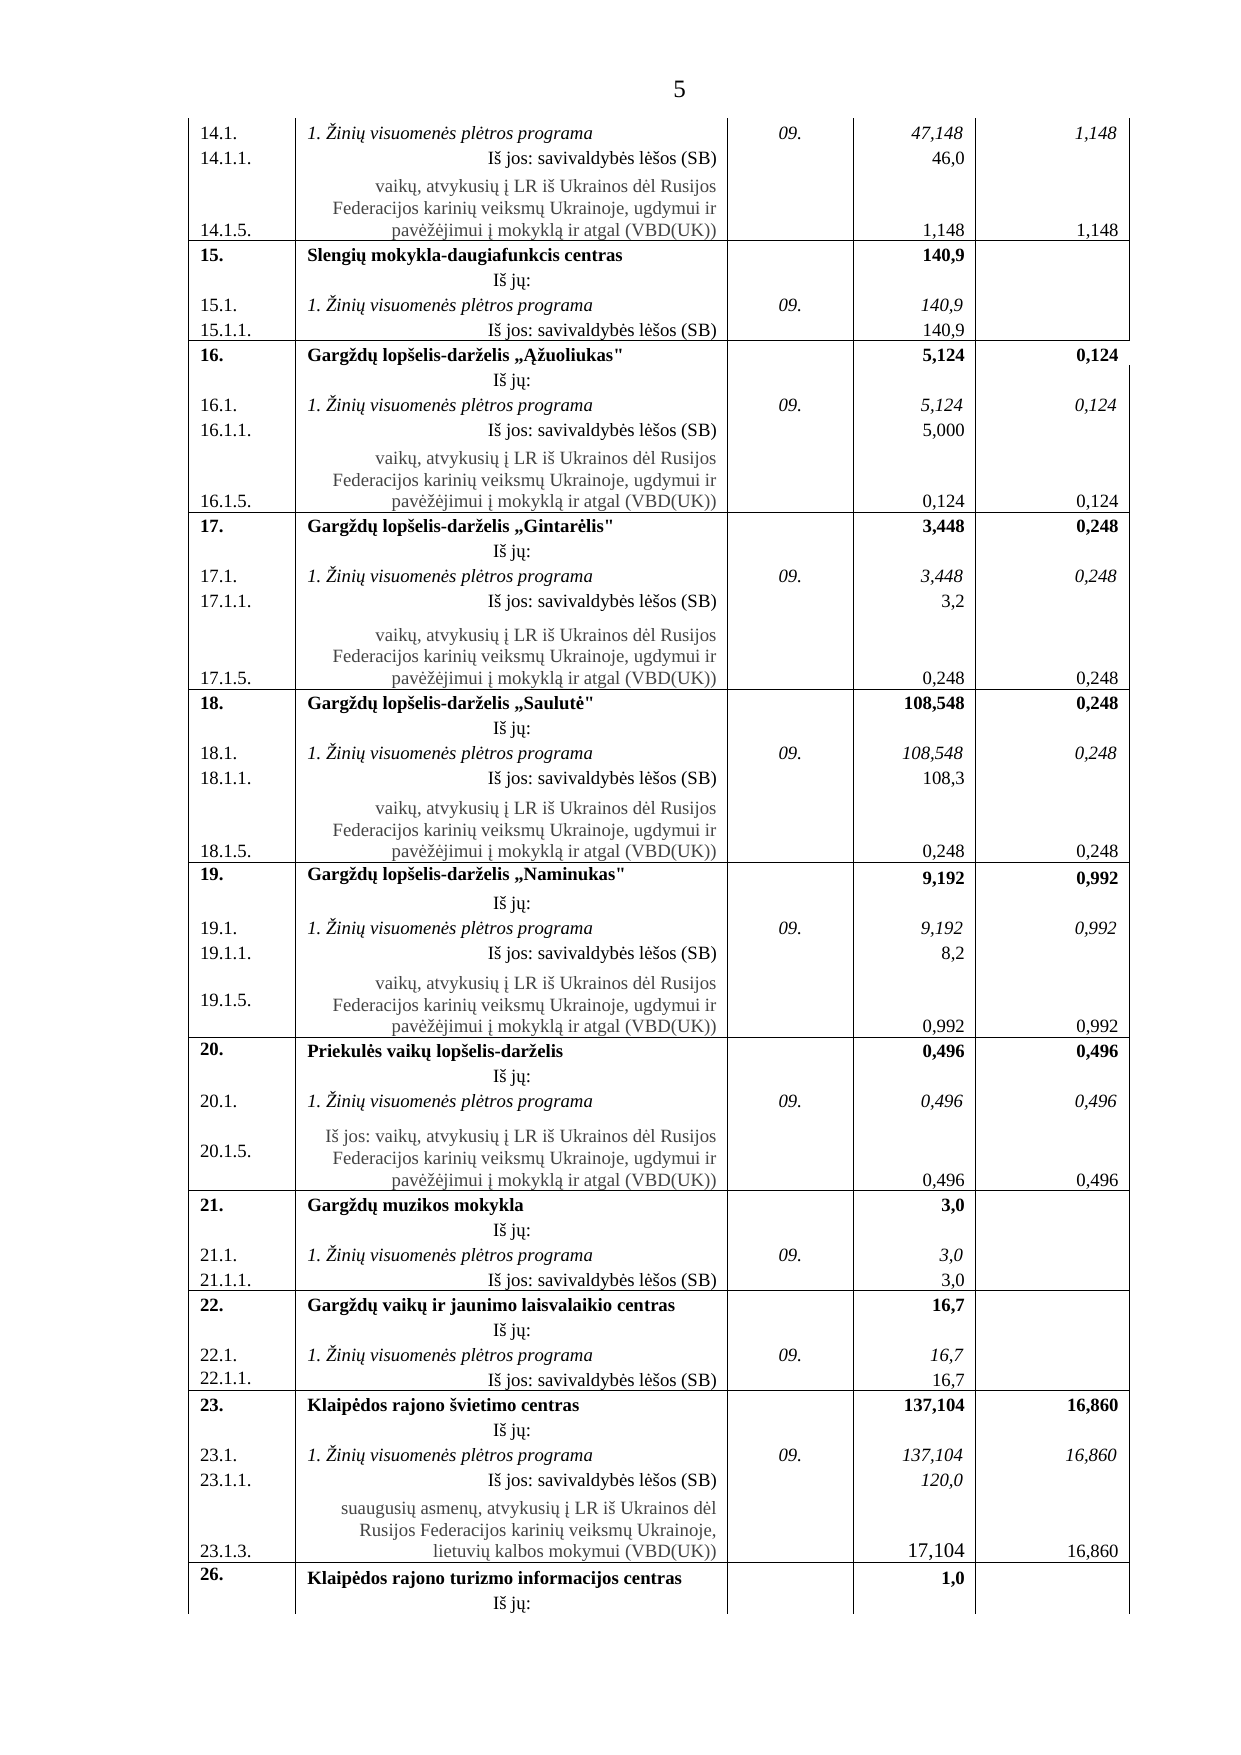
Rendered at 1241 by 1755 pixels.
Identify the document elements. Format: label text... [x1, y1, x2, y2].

table_cell 120,0 [854, 1465, 975, 1490]
table_cell [728, 1589, 853, 1613]
table_cell 16,860 [976, 1490, 1129, 1562]
table_cell [728, 1490, 853, 1562]
table_cell 1. Žinių visuomenės plėtros programa [296, 1340, 727, 1365]
table_cell 1,148 [854, 168, 975, 240]
table_cell [976, 1340, 1129, 1365]
table_cell 3,0 [854, 1240, 975, 1265]
table_cell [1130, 537, 1188, 562]
table_cell 09. [728, 118, 853, 143]
table_cell [854, 365, 975, 390]
table_cell [1130, 939, 1188, 963]
table_cell 22.1. [189, 1340, 295, 1365]
table_cell 0,496 [976, 1038, 1129, 1062]
table_cell [976, 714, 1129, 738]
table_cell [854, 714, 975, 738]
table_cell 23.1.3. [189, 1490, 295, 1562]
table_cell [189, 714, 295, 738]
table_cell [728, 1062, 853, 1087]
table_cell [728, 1465, 853, 1490]
table_cell [976, 1191, 1129, 1215]
table_cell Priekulės vaikų lopšelis-darželis [296, 1038, 727, 1062]
table_cell 0,248 [976, 513, 1129, 537]
table_cell 1. Žinių visuomenės plėtros programa [296, 914, 727, 938]
table_cell 18. [189, 690, 295, 713]
table_cell 9,192 [854, 863, 975, 888]
table_cell 0,992 [976, 914, 1129, 938]
table_cell [1130, 143, 1188, 168]
table_cell 19.1.1. [189, 939, 295, 963]
table_cell Iš jos: vaikų, atvykusių į LR iš Ukrainos dėl Rusijos Federacijos karinių veiksmų Ukrainoje, ugdymui ir pavėžėjimui į mokyklą ir atgal (VBD(UK)) [296, 1112, 727, 1190]
table_cell 09. [728, 290, 853, 315]
table_cell 1. Žinių visuomenės plėtros programa [296, 118, 727, 143]
table_cell [854, 537, 975, 562]
table_cell Iš jų: [296, 365, 727, 390]
table_cell [728, 889, 853, 913]
table_cell [189, 537, 295, 562]
table_cell 19.1.5. [189, 964, 295, 1037]
table_cell [1130, 789, 1188, 862]
table_cell 8,2 [854, 939, 975, 963]
table_cell 20.1. [189, 1087, 295, 1112]
table_cell 0,496 [976, 1087, 1129, 1112]
table_cell 18.1. [189, 739, 295, 763]
table_cell [1130, 1037, 1188, 1062]
table_cell 21. [189, 1191, 295, 1215]
table_cell 0,124 [976, 341, 1129, 365]
table_cell [1130, 1265, 1188, 1290]
table_cell [976, 1291, 1129, 1315]
table_cell [1130, 1490, 1188, 1562]
table_cell 1. Žinių visuomenės plėtros programa [296, 1240, 727, 1265]
table_cell Iš jų: [296, 1589, 727, 1613]
table_cell Iš jos: savivaldybės lėšos (SB) [296, 587, 727, 612]
table_cell [976, 1240, 1129, 1265]
table_cell 3,0 [854, 1191, 975, 1215]
table_cell 137,104 [854, 1391, 975, 1415]
table_cell 09. [728, 390, 853, 415]
table_cell [728, 1038, 853, 1062]
table_cell 0,248 [976, 562, 1129, 587]
table_cell [976, 241, 1129, 265]
table_cell 0,496 [854, 1038, 975, 1062]
table_cell 17.1. [189, 562, 295, 587]
table_cell 19.1. [189, 914, 295, 938]
table_cell [1130, 1240, 1188, 1265]
table_cell 3,448 [854, 562, 975, 587]
table_cell Slengių mokykla-daugiafunkcis centras [296, 241, 727, 265]
table_cell [976, 1215, 1129, 1240]
table_cell Iš jų: [296, 537, 727, 562]
table_cell 20.1.5. [189, 1112, 295, 1190]
table_cell 21.1. [189, 1240, 295, 1265]
table_cell [854, 1315, 975, 1340]
table_cell 16,860 [976, 1391, 1129, 1415]
table_cell 9,192 [854, 914, 975, 938]
table_cell [854, 1589, 975, 1613]
table_cell [1130, 365, 1188, 390]
table_cell [728, 365, 853, 390]
table_cell [189, 1315, 295, 1340]
table_cell Iš jos: savivaldybės lėšos (SB) [296, 1365, 727, 1390]
table_cell 16.1. [189, 390, 295, 415]
table_cell [1130, 415, 1188, 440]
table_cell [1130, 118, 1188, 143]
table_cell Iš jos: savivaldybės lėšos (SB) [296, 764, 727, 788]
table_cell [976, 315, 1129, 340]
table_cell Gargždų lopšelis-darželis „Naminukas" [296, 863, 727, 888]
table_cell [1130, 1562, 1188, 1588]
table_cell 1. Žinių visuomenės plėtros programa [296, 1087, 727, 1112]
table_cell 18.1.1. [189, 764, 295, 788]
table_cell 1. Žinių visuomenės plėtros programa [296, 1440, 727, 1465]
table_cell [728, 789, 853, 862]
table_cell 46,0 [854, 143, 975, 168]
table_cell [728, 1215, 853, 1240]
table_cell 0,248 [976, 690, 1129, 713]
table_cell Iš jos: savivaldybės lėšos (SB) [296, 939, 727, 963]
table_cell [1130, 1290, 1188, 1315]
table_cell [976, 764, 1129, 788]
table_cell 1,148 [976, 118, 1129, 143]
table_cell [728, 143, 853, 168]
table_cell [728, 964, 853, 1037]
table_cell [1130, 689, 1188, 713]
table_cell [976, 1365, 1129, 1390]
table_cell 18.1.5. [189, 789, 295, 862]
table_cell [1130, 562, 1188, 587]
table_cell 09. [728, 1440, 853, 1465]
table_cell 140,9 [854, 290, 975, 315]
table_cell suaugusių asmenų, atvykusių į LR iš Ukrainos dėl Rusijos Federacijos karinių veiksmų Ukrainoje, lietuvių kalbos mokymui (VBD(UK)) [296, 1490, 727, 1562]
table_cell [1130, 340, 1188, 365]
table_cell 5,000 [854, 415, 975, 440]
table_cell 108,3 [854, 764, 975, 788]
table_cell 0,124 [976, 440, 1129, 512]
table_cell [1130, 1190, 1188, 1215]
table_cell 09. [728, 739, 853, 763]
table_cell 0,496 [854, 1112, 975, 1190]
table_cell [1130, 265, 1188, 290]
table_cell 140,9 [854, 315, 975, 340]
table_cell [728, 690, 853, 713]
table_cell Gargždų lopšelis-darželis „Saulutė" [296, 690, 727, 713]
table_cell vaikų, atvykusių į LR iš Ukrainos dėl Rusijos Federacijos karinių veiksmų Ukrainoje, ugdymui ir pavėžėjimui į mokyklą ir atgal (VBD(UK)) [296, 168, 727, 240]
table_cell Gargždų vaikų ir jaunimo laisvalaikio centras [296, 1291, 727, 1315]
table_cell 0,992 [976, 964, 1129, 1037]
table_cell Klaipėdos rajono švietimo centras [296, 1391, 727, 1415]
table_cell 5,124 [854, 390, 975, 415]
table_cell [728, 315, 853, 340]
table_cell [1130, 964, 1188, 1037]
table_cell 3,0 [854, 1265, 975, 1290]
table_cell 16,7 [854, 1365, 975, 1390]
table_cell 23.1.1. [189, 1465, 295, 1490]
table_cell [1130, 1415, 1188, 1440]
table_cell Iš jos: savivaldybės lėšos (SB) [296, 415, 727, 440]
table_cell 14.1.5. [189, 168, 295, 240]
table_cell 17.1.5. [189, 612, 295, 688]
table_cell [976, 939, 1129, 963]
table_cell [1130, 889, 1188, 913]
table_cell 15. [189, 241, 295, 265]
table_cell 14.1.1. [189, 143, 295, 168]
table_cell [1130, 1062, 1188, 1087]
table_cell [976, 265, 1129, 290]
table_cell [189, 265, 295, 290]
table_cell 21.1.1. [189, 1265, 295, 1290]
table_cell vaikų, atvykusių į LR iš Ukrainos dėl Rusijos Federacijos karinių veiksmų Ukrainoje, ugdymui ir pavėžėjimui į mokyklą ir atgal (VBD(UK)) [296, 789, 727, 862]
table_cell 108,548 [854, 690, 975, 713]
table_cell [1130, 714, 1188, 738]
table_cell 09. [728, 1240, 853, 1265]
table_cell [728, 863, 853, 888]
table_cell 16,860 [976, 1440, 1129, 1465]
table_cell Gargždų muzikos mokykla [296, 1191, 727, 1215]
table_cell [976, 1589, 1129, 1613]
table_cell 14.1. [189, 118, 295, 143]
table_cell [1130, 1315, 1188, 1340]
table_cell [1130, 1087, 1188, 1112]
table_cell [728, 415, 853, 440]
table_cell Gargždų lopšelis-darželis „Ąžuoliukas" [296, 341, 727, 365]
table_cell 23. [189, 1391, 295, 1415]
table_cell 1. Žinių visuomenės plėtros programa [296, 290, 727, 315]
table_cell [1130, 240, 1188, 265]
table_cell 0,248 [976, 739, 1129, 763]
table_cell [1130, 1112, 1188, 1190]
table_cell 3,448 [854, 513, 975, 537]
table_cell [728, 1315, 853, 1340]
table_cell [1130, 315, 1188, 340]
table_cell [976, 143, 1129, 168]
table_cell [728, 1391, 853, 1415]
table_cell 16.1.5. [189, 440, 295, 512]
table_cell [976, 365, 1129, 390]
table_cell [189, 1415, 295, 1440]
table_cell [976, 1415, 1129, 1440]
table_cell [1130, 612, 1188, 688]
table_cell [728, 1365, 853, 1390]
table_cell [976, 889, 1129, 913]
table_cell 5,124 [854, 341, 975, 365]
table_cell [728, 1191, 853, 1215]
table_cell 17.1.1. [189, 587, 295, 612]
table_cell [1130, 440, 1188, 512]
table_cell [1130, 862, 1188, 888]
table_cell [1130, 587, 1188, 612]
table_cell 1. Žinių visuomenės plėtros programa [296, 390, 727, 415]
table_cell Iš jų: [296, 1215, 727, 1240]
table_cell [1130, 1589, 1188, 1613]
table_cell [1130, 1365, 1188, 1390]
table_cell [728, 939, 853, 963]
table_cell [728, 1415, 853, 1440]
table_cell vaikų, atvykusių į LR iš Ukrainos dėl Rusijos Federacijos karinių veiksmų Ukrainoje, ugdymui ir pavėžėjimui į mokyklą ir atgal (VBD(UK)) [296, 440, 727, 512]
table_cell [728, 341, 853, 365]
table_cell 140,9 [854, 241, 975, 265]
table_cell 0,124 [854, 440, 975, 512]
table_cell 22. [189, 1291, 295, 1315]
table_cell 47,148 [854, 118, 975, 143]
table_cell [854, 889, 975, 913]
table_cell [976, 1315, 1129, 1340]
table_cell [976, 1265, 1129, 1290]
table_cell 0,124 [976, 390, 1129, 415]
table_cell [1130, 1465, 1188, 1490]
table_cell Iš jų: [296, 1415, 727, 1440]
table_cell 16.1.1. [189, 415, 295, 440]
table_cell [728, 537, 853, 562]
table_cell Iš jų: [296, 1062, 727, 1087]
table_cell Iš jų: [296, 714, 727, 738]
table_cell 16,7 [854, 1340, 975, 1365]
table_cell [1130, 739, 1188, 763]
table_cell [1130, 290, 1188, 315]
table_cell [728, 1265, 853, 1290]
table_cell 0,248 [854, 612, 975, 688]
table_cell [728, 1563, 853, 1588]
table_cell [728, 513, 853, 537]
table_cell [1130, 1215, 1188, 1240]
table_cell 0,248 [854, 789, 975, 862]
table_cell 1,0 [854, 1563, 975, 1588]
table_cell 09. [728, 914, 853, 938]
table_cell Iš jos: savivaldybės lėšos (SB) [296, 315, 727, 340]
table_cell 0,248 [976, 612, 1129, 688]
table_cell [189, 1215, 295, 1240]
table_cell 09. [728, 1087, 853, 1112]
table_cell [728, 587, 853, 612]
table_cell 17,104 [854, 1490, 975, 1562]
table_cell [189, 1062, 295, 1087]
table_cell [976, 587, 1129, 612]
table_cell 0,496 [976, 1112, 1129, 1190]
table_cell 26. [189, 1563, 295, 1588]
table_cell 09. [728, 1340, 853, 1365]
table_cell 16,7 [854, 1291, 975, 1315]
table_cell 108,548 [854, 739, 975, 763]
table_cell 17. [189, 513, 295, 537]
table_cell 0,496 [854, 1087, 975, 1112]
table_cell [1130, 914, 1188, 938]
table_cell 19. [189, 863, 295, 888]
table_cell [854, 1215, 975, 1240]
table_cell [1130, 1390, 1188, 1415]
table_cell [854, 265, 975, 290]
table_cell Gargždų lopšelis-darželis „Gintarėlis" [296, 513, 727, 537]
table_cell vaikų, atvykusių į LR iš Ukrainos dėl Rusijos Federacijos karinių veiksmų Ukrainoje, ugdymui ir pavėžėjimui į mokyklą ir atgal (VBD(UK)) [296, 612, 727, 688]
table_cell [189, 889, 295, 913]
table_cell [976, 537, 1129, 562]
table_cell Iš jos: savivaldybės lėšos (SB) [296, 1265, 727, 1290]
table_cell 22.1.1. [189, 1365, 295, 1390]
table_cell [728, 168, 853, 240]
table_cell [189, 1589, 295, 1613]
table_cell [854, 1062, 975, 1087]
table_cell [1130, 1440, 1188, 1465]
table_cell 16. [189, 341, 295, 365]
table_cell [1130, 168, 1188, 240]
table_cell [976, 290, 1129, 315]
table_cell vaikų, atvykusių į LR iš Ukrainos dėl Rusijos Federacijos karinių veiksmų Ukrainoje, ugdymui ir pavėžėjimui į mokyklą ir atgal (VBD(UK)) [296, 964, 727, 1037]
table_cell [1130, 512, 1188, 537]
table_cell 0,992 [976, 863, 1129, 888]
table_cell 0,992 [854, 964, 975, 1037]
table_cell 09. [728, 562, 853, 587]
table_cell [1130, 1340, 1188, 1365]
table_cell Iš jų: [296, 889, 727, 913]
table_cell 1,148 [976, 168, 1129, 240]
table_cell Klaipėdos rajono turizmo informacijos centras [296, 1563, 727, 1588]
table_cell [1130, 764, 1188, 788]
table_cell 0,248 [976, 789, 1129, 862]
table_cell Iš jų: [296, 265, 727, 290]
table_cell [728, 612, 853, 688]
table_cell 23.1. [189, 1440, 295, 1465]
table_cell 1. Žinių visuomenės plėtros programa [296, 562, 727, 587]
table_cell Iš jos: savivaldybės lėšos (SB) [296, 143, 727, 168]
table_cell [728, 764, 853, 788]
table_cell [728, 265, 853, 290]
table_cell [1130, 390, 1188, 415]
table_cell [728, 440, 853, 512]
table_cell 3,2 [854, 587, 975, 612]
table_cell [728, 241, 853, 265]
table_cell [854, 1415, 975, 1440]
table_cell [728, 714, 853, 738]
table_cell [728, 1291, 853, 1315]
table_cell 1. Žinių visuomenės plėtros programa [296, 739, 727, 763]
table_cell 15.1.1. [189, 315, 295, 340]
table_cell [728, 1112, 853, 1190]
table_cell Iš jos: savivaldybės lėšos (SB) [296, 1465, 727, 1490]
table_cell [976, 1062, 1129, 1087]
table_cell 137,104 [854, 1440, 975, 1465]
table_cell 15.1. [189, 290, 295, 315]
table_cell [976, 1465, 1129, 1490]
table_cell [189, 365, 295, 390]
table_cell 20. [189, 1038, 295, 1062]
table_cell [976, 415, 1129, 440]
table_cell Iš jų: [296, 1315, 727, 1340]
table_cell [976, 1563, 1129, 1588]
